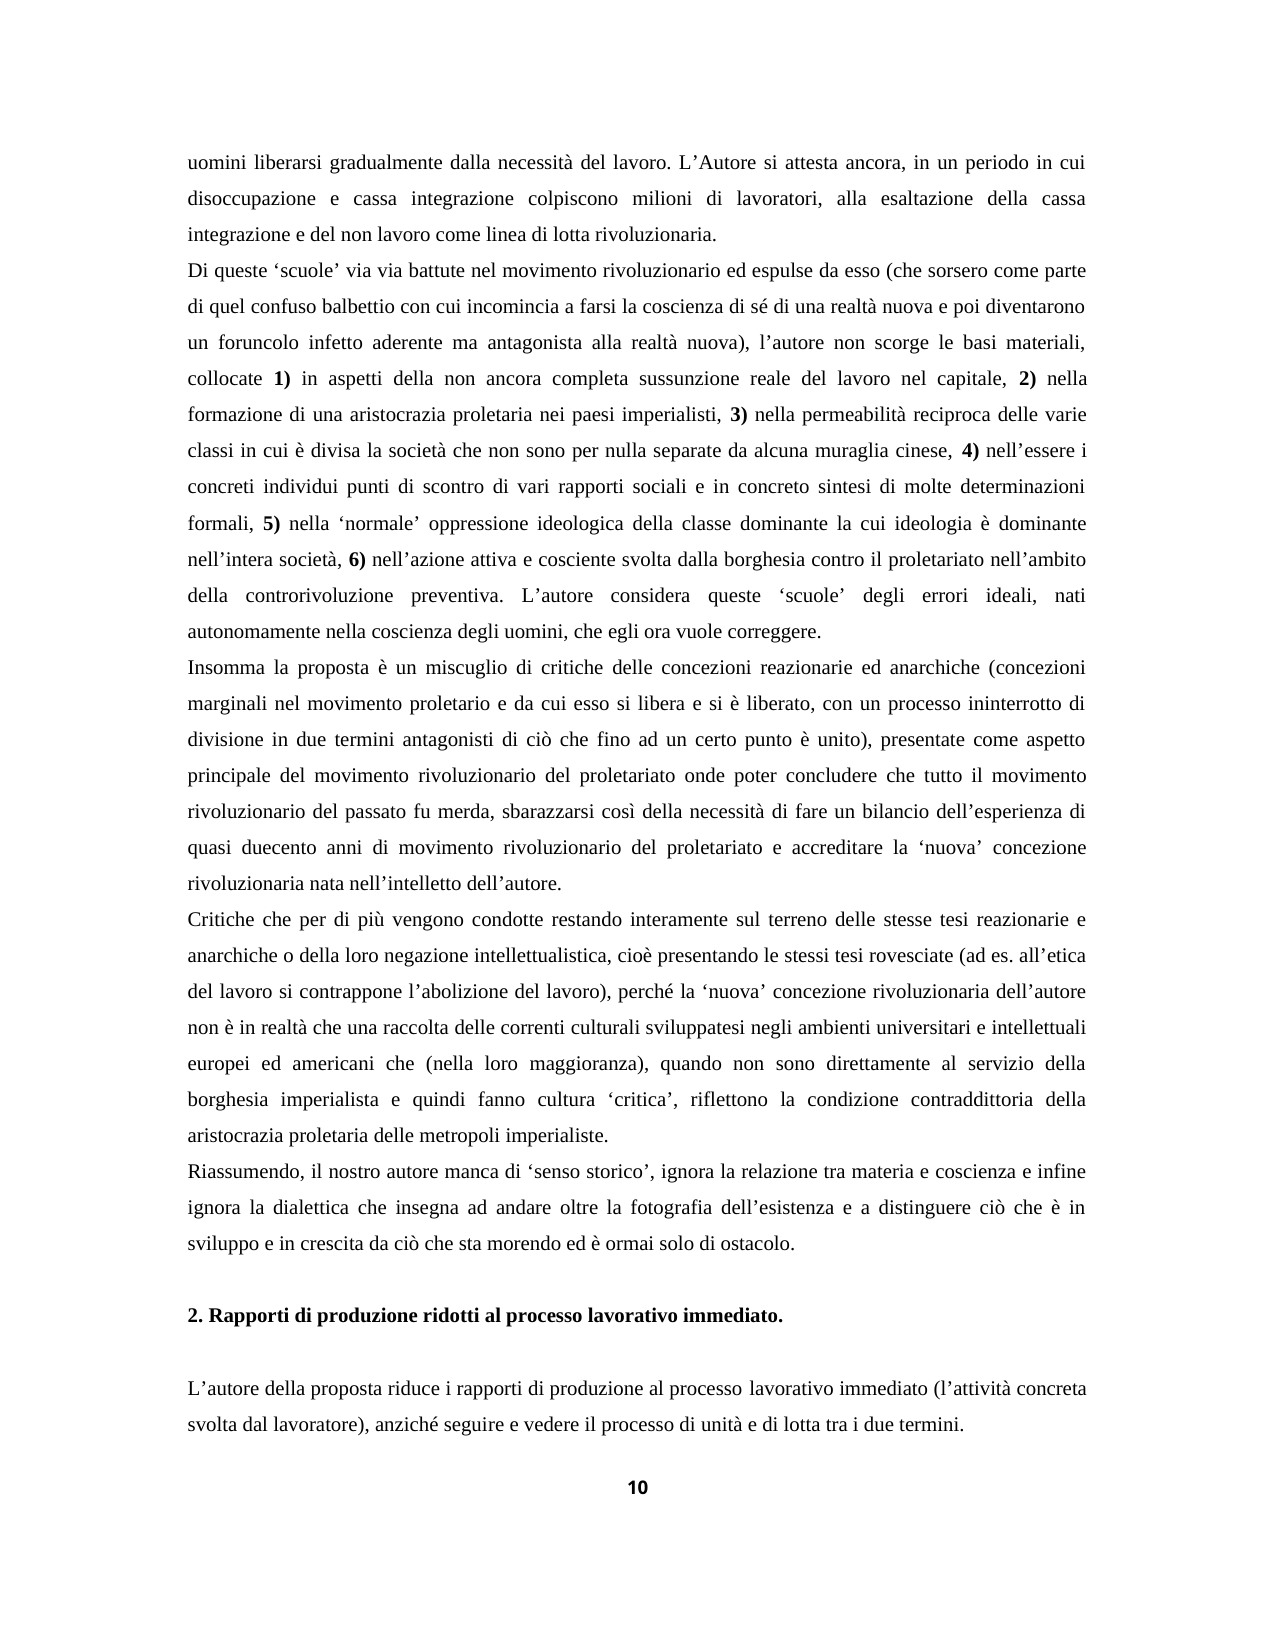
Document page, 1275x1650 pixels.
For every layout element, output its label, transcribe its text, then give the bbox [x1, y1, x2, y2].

text Insomma la proposta è un miscuglio di critiche delle concezioni reazionarie ed anarchiche (concezioni marginali nel movimento proletario e da cui esso si libera e si è liberato, con un processo ininterrotto di divisione in due termini antagonisti di ciò che fino ad un certo punto è unito), presentate come aspetto principale del movimento rivoluzionario del proletariato onde poter concludere che tutto il movimento rivoluzionario del passato fu merda, sbarazzarsi così della necessità di fare un bilancio dell’esperienza di quasi duecento anni di movimento rivoluzionario del proletariato e accreditare la ‘nuova’ concezione rivoluzionaria nata nell’intelletto dell’autore. [187, 654, 1087, 895]
text Critiche che per di più vengono condotte restando interamente sul terreno delle stesse tesi reazionarie e anarchiche o della loro negazione intellettualistica, cioè presentando le stessi tesi rovesciate (ad es. all’etica del lavoro si contrappone l’abolizione del lavoro), perché la ‘nuova’ concezione rivoluzionaria dell’autore non è in realtà che una raccolta delle correnti culturali sviluppatesi negli ambienti universitari e intellettuali europei ed americani che (nella loro maggioranza), quando non sono direttamente al servizio della borghesia imperialista e quindi fanno cultura ‘critica’, riflettono la condizione contraddittoria della aristocrazia proletaria delle metropoli imperialiste. [187, 907, 1087, 1147]
text Di queste ‘scuole’ via via battute nel movimento rivoluzionario ed espulse da esso (che sorsero come parte di quel confuso balbettio con cui incomincia a farsi la coscienza di sé di una realtà nuova e poi diventarono un foruncolo infetto aderente ma antagonista alla realtà nuova), l’autore non scorge le basi materiali, collocate 1) in aspetti della non ancora completa sussunzione reale del lavoro nel capitale, 2) nella formazione di una aristocrazia proletaria nei paesi imperialisti, 3) nella permeabilità reciproca delle varie classi in cui è divisa la società che non sono per nulla separate da alcuna muraglia cinese, 4) nell’essere i concreti individui punti di scontro di vari rapporti sociali e in concreto sintesi di molte determinazioni formali, 5) nella ‘normale’ oppressione ideologica della classe dominante la cui ideologia è dominante nell’intera società, 6) nell’azione attiva e cosciente svolta dalla borghesia contro il proletariato nell’ambito della controrivoluzione preventiva. L’autore considera queste ‘scuole’ degli errori ideali, nati autonomamente nella coscienza degli uomini, che egli ora vuole correggere. [187, 258, 1087, 643]
text L’autore della proposta riduce i rapporti di produzione al processo lavorativo immediato (l’attività concreta svolta dal lavoratore), anziché seguire e vedere il processo di unità e di lotta tra i due termini. [187, 1375, 1087, 1436]
text Riassumendo, il nostro autore manca di ‘senso storico’, ignora la relazione tra materia e coscienza e infine ignora la dialettica che insegna ad andare oltre la fotografia dell’esistenza e a distinguere ciò che è in sviluppo e in crescita da ciò che sta morendo ed è ormai solo di ostacolo. [187, 1159, 1087, 1255]
text uomini liberarsi gradualmente dalla necessità del lavoro. L’Autore si attesta ancora, in un periodo in cui disoccupazione e cassa integrazione colpiscono milioni di lavoratori, alla esaltazione della cassa integrazione e del non lavoro come linea di lotta rivoluzionaria. [187, 150, 1087, 246]
text 2. Rapporti di produzione ridotti al processo lavorativo immediato. [187, 1303, 1087, 1327]
